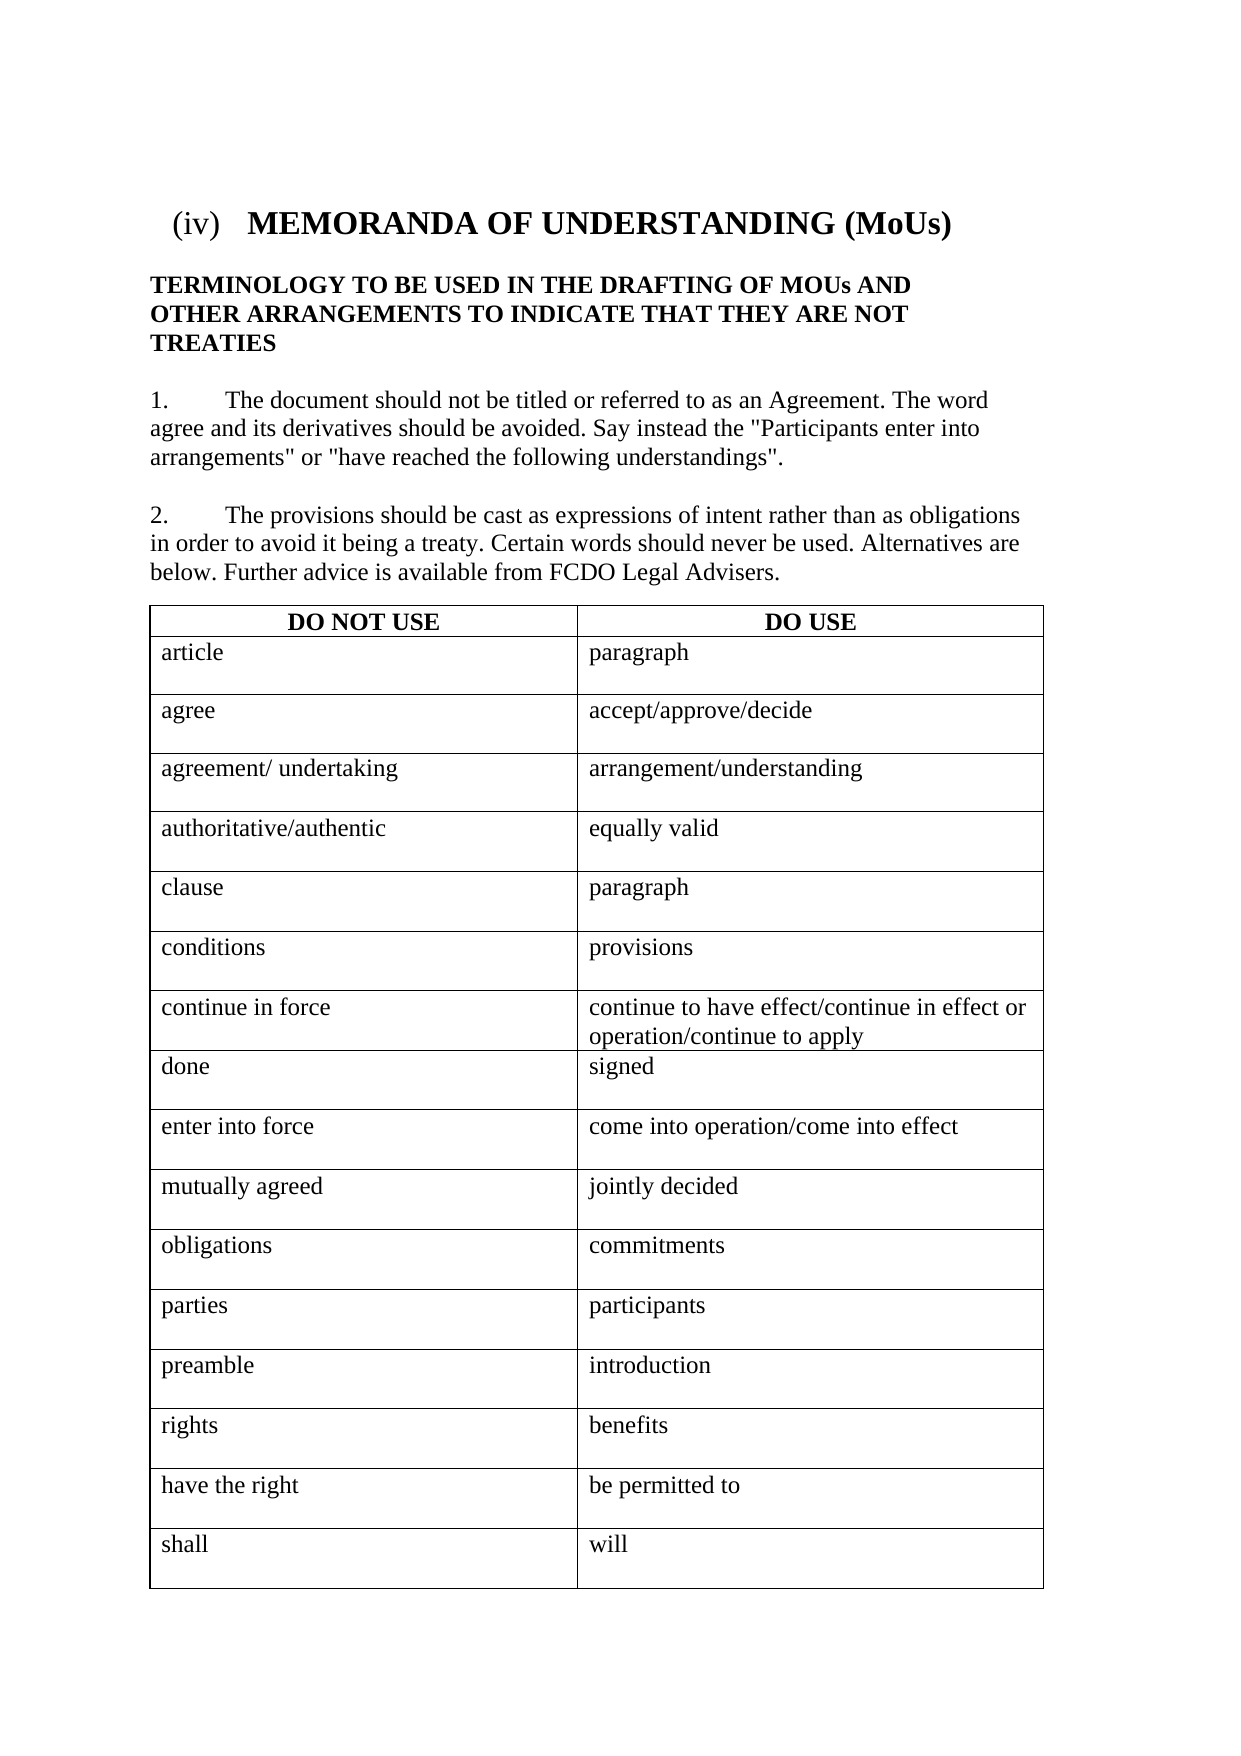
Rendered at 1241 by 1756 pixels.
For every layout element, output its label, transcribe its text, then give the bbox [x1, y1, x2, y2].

table_cell equally valid [578, 812, 1043, 871]
table_header DO USE [578, 606, 1043, 636]
list MEMORANDA OF UNDERSTANDING (MoUs) [172, 203, 1091, 242]
text TERMINOLOGY TO BE USED IN THE DRAFTING OF MOUs AND OTHER ARRANGEMENTS TO INDICATE THAT THEY ARE NOT TREATIES [150, 270, 980, 356]
table_cell participants [578, 1290, 1043, 1348]
table_cell enter into force [151, 1110, 577, 1169]
table_cell continue to have effect/continue in effect or operation/continue to apply [578, 991, 1043, 1049]
table_cell come into operation/come into effect [578, 1110, 1043, 1169]
table_cell introduction [578, 1350, 1043, 1408]
table_cell jointly decided [578, 1170, 1043, 1229]
table_cell be permitted to [578, 1469, 1043, 1528]
table_cell article [151, 637, 577, 694]
table_cell authoritative/authentic [151, 812, 577, 871]
table_cell agree [151, 695, 577, 752]
table_cell provisions [578, 932, 1043, 990]
table_cell benefits [578, 1409, 1043, 1468]
table_cell will [578, 1529, 1043, 1588]
table_cell have the right [151, 1469, 577, 1528]
table_cell mutually agreed [151, 1170, 577, 1229]
table_cell obligations [151, 1230, 577, 1289]
table_cell clause [151, 872, 577, 931]
table_cell signed [578, 1051, 1043, 1109]
table_cell conditions [151, 932, 577, 990]
table_cell commitments [578, 1230, 1043, 1289]
table_cell shall [151, 1529, 577, 1588]
table_cell parties [151, 1290, 577, 1348]
list The document should not be titled or referred to as an Agreement. The word agree and its derivatives should be avoided. Say instead the "Participants enter into arrangements" or "have reached the following understandings". [150, 385, 1044, 471]
table_cell paragraph [578, 872, 1043, 931]
table_cell rights [151, 1409, 577, 1468]
table_cell preamble [151, 1350, 577, 1408]
table_cell agreement/ undertaking [151, 754, 577, 811]
table_header DO NOT USE [151, 606, 577, 636]
list The provisions should be cast as expressions of intent rather than as obligations in order to avoid it being a treaty. Certain words should never be used. Alternatives are below. Further advice is available from FCDO Legal Advisers. [150, 500, 1041, 586]
table_cell done [151, 1051, 577, 1109]
table_cell continue in force [151, 991, 577, 1049]
table_cell accept/approve/decide [578, 695, 1043, 752]
table_cell paragraph [578, 637, 1043, 694]
table_cell arrangement/understanding [578, 754, 1043, 811]
